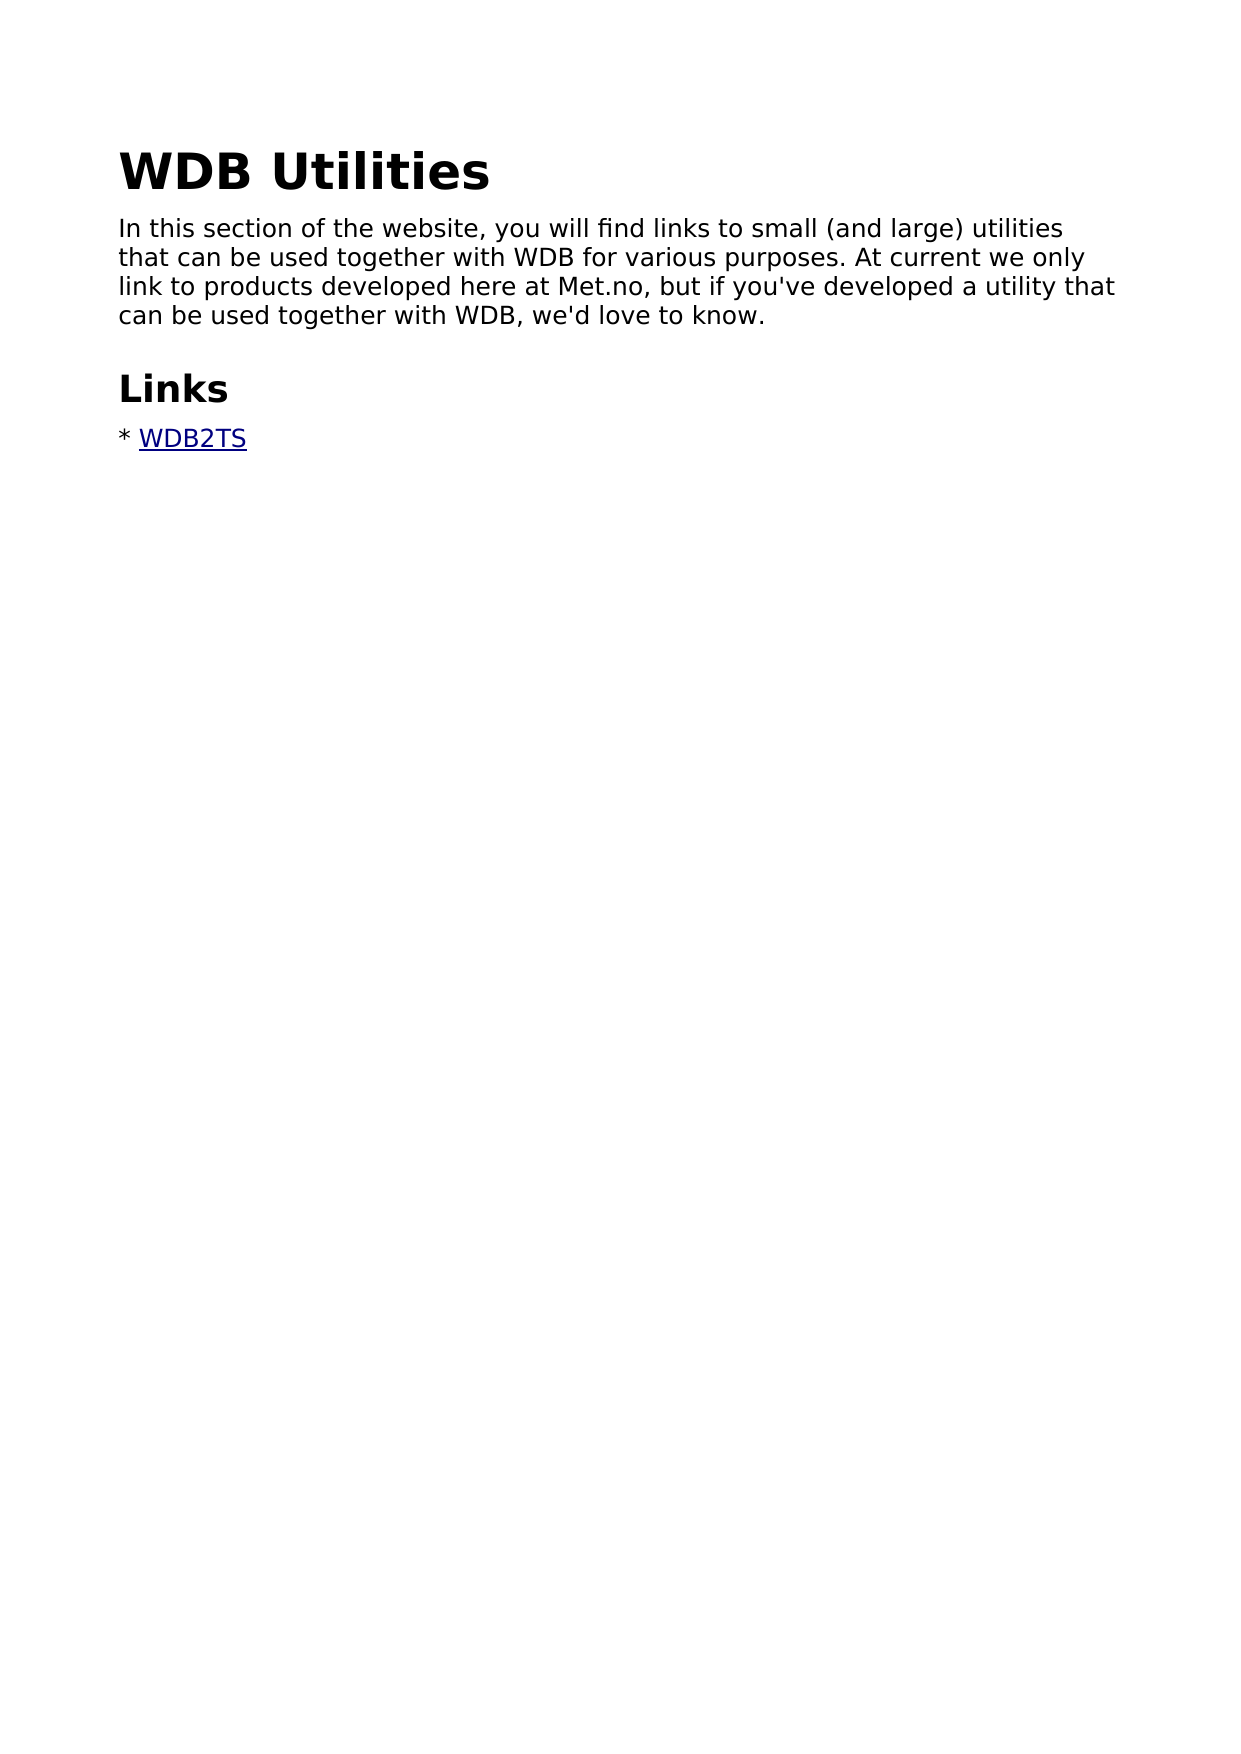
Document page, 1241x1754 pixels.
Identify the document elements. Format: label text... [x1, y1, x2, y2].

text * WDB2TS [118, 424, 1122, 453]
subtitle WDB Utilities [118, 143, 1122, 201]
subtitle Links [118, 368, 1122, 412]
text In this section of the website, you will find links to small (and large) utilities that can be used together with WDB for various purposes. At current we only link to products developed here at Met.no, but if you've developed a utility that can be used together with WDB, we'd love to know. [118, 214, 1122, 331]
